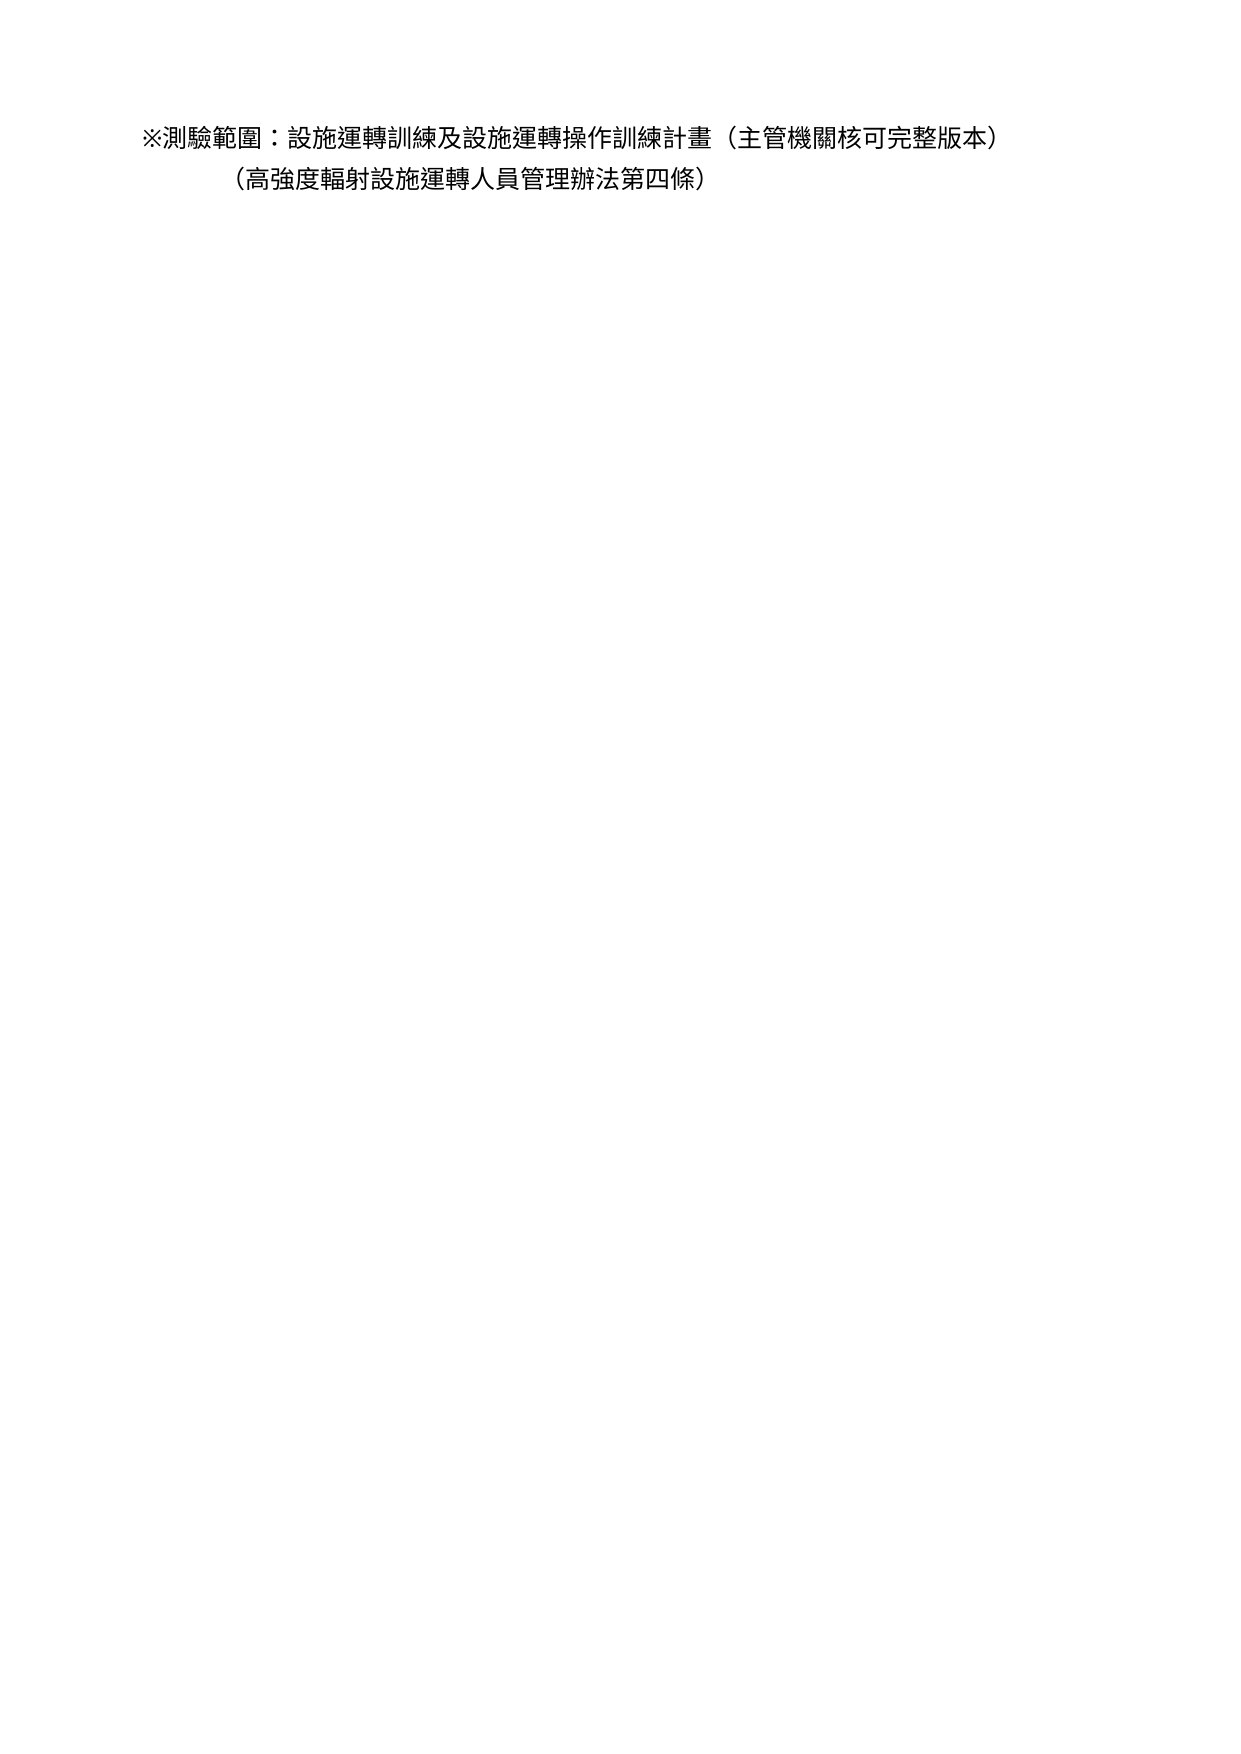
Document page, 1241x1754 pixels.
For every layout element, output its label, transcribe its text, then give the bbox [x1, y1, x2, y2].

text （高強度輻射設施運轉人員管理辦法第四條） [142, 159, 1098, 196]
text ※測驗範圍：設施運轉訓練及設施運轉操作訓練計畫（主管機關核可完整版本） [142, 118, 1098, 154]
